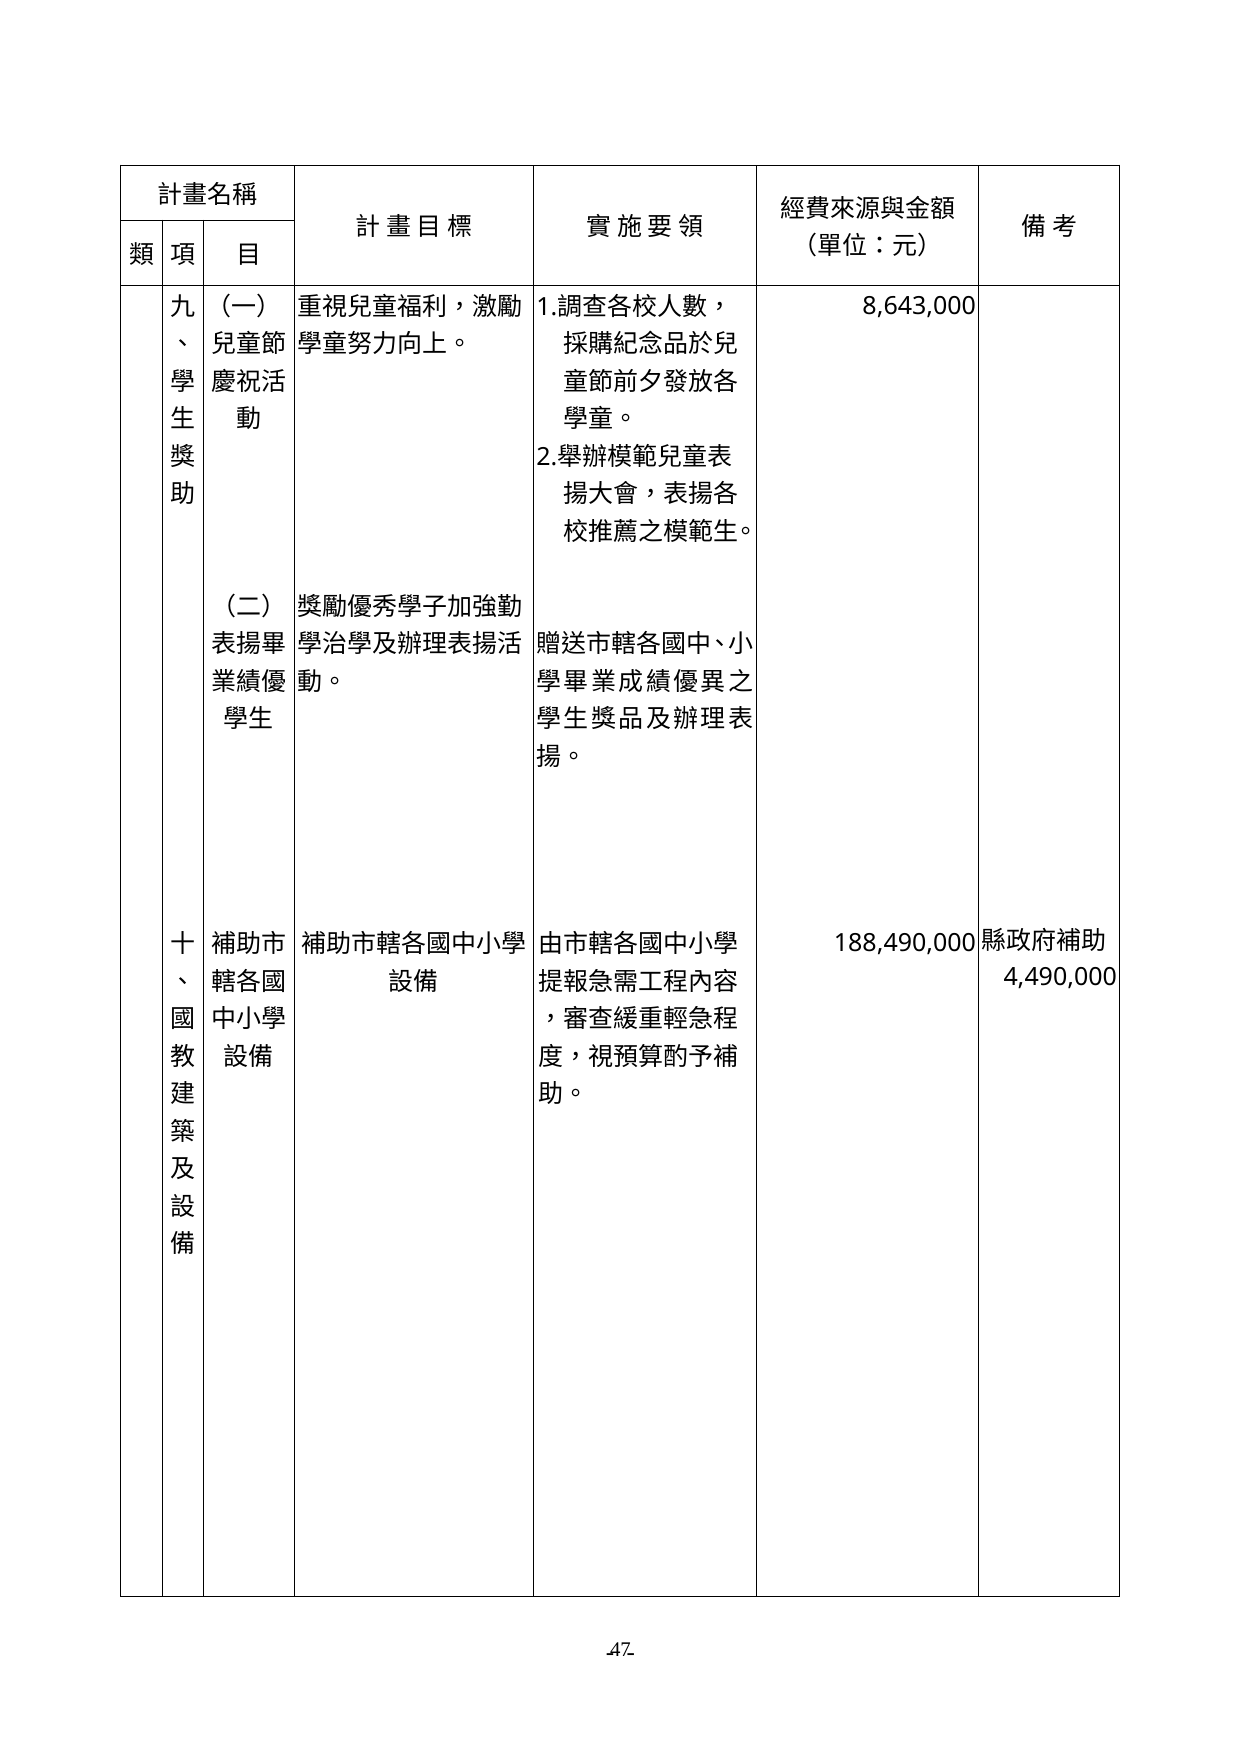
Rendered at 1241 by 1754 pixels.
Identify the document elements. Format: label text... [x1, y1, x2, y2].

table_header 備 考 [979, 166, 1119, 284]
table_cell 目 [204, 221, 294, 284]
table_cell [121, 286, 162, 1596]
table_cell 縣政府補助 4,490,000 [979, 286, 1119, 1596]
table_header 計畫名稱 [121, 166, 294, 219]
table_cell 類 [121, 221, 162, 284]
table_cell 重視兒童福利，激勵學童努力向上。 獎勵優秀學子加強勤學治學及辦理表揚活動。 補助市轄各國中小學設備 [295, 286, 533, 1596]
table_header 實 施 要 領 [534, 166, 756, 284]
table_cell 8,643,000 188,490,000 [757, 286, 978, 1596]
table_header 計 畫 目 標 [295, 166, 533, 284]
table_cell 1.調查各校人數，採購紀念品於兒童節前夕發放各學童。 2.舉辦模範兒童表揚大會，表揚各校推薦之模範生。 贈送市轄各國中、小學畢業成績優異之學生獎品及辦理表揚。 由市轄各國中小學提報急需工程內容，審查緩重輕急程度，視預算酌予補助。 [534, 286, 756, 1596]
table_header 經費來源與金額 （單位：元） [757, 166, 978, 284]
table_cell 九 、學生獎助 十、國教建築及設備 [163, 286, 203, 1596]
table_cell 項 [163, 221, 203, 284]
table_cell （一） 兒童節慶祝活動 （二）表揚畢業績優學生 補助市轄各國中小學設備 [204, 286, 294, 1596]
